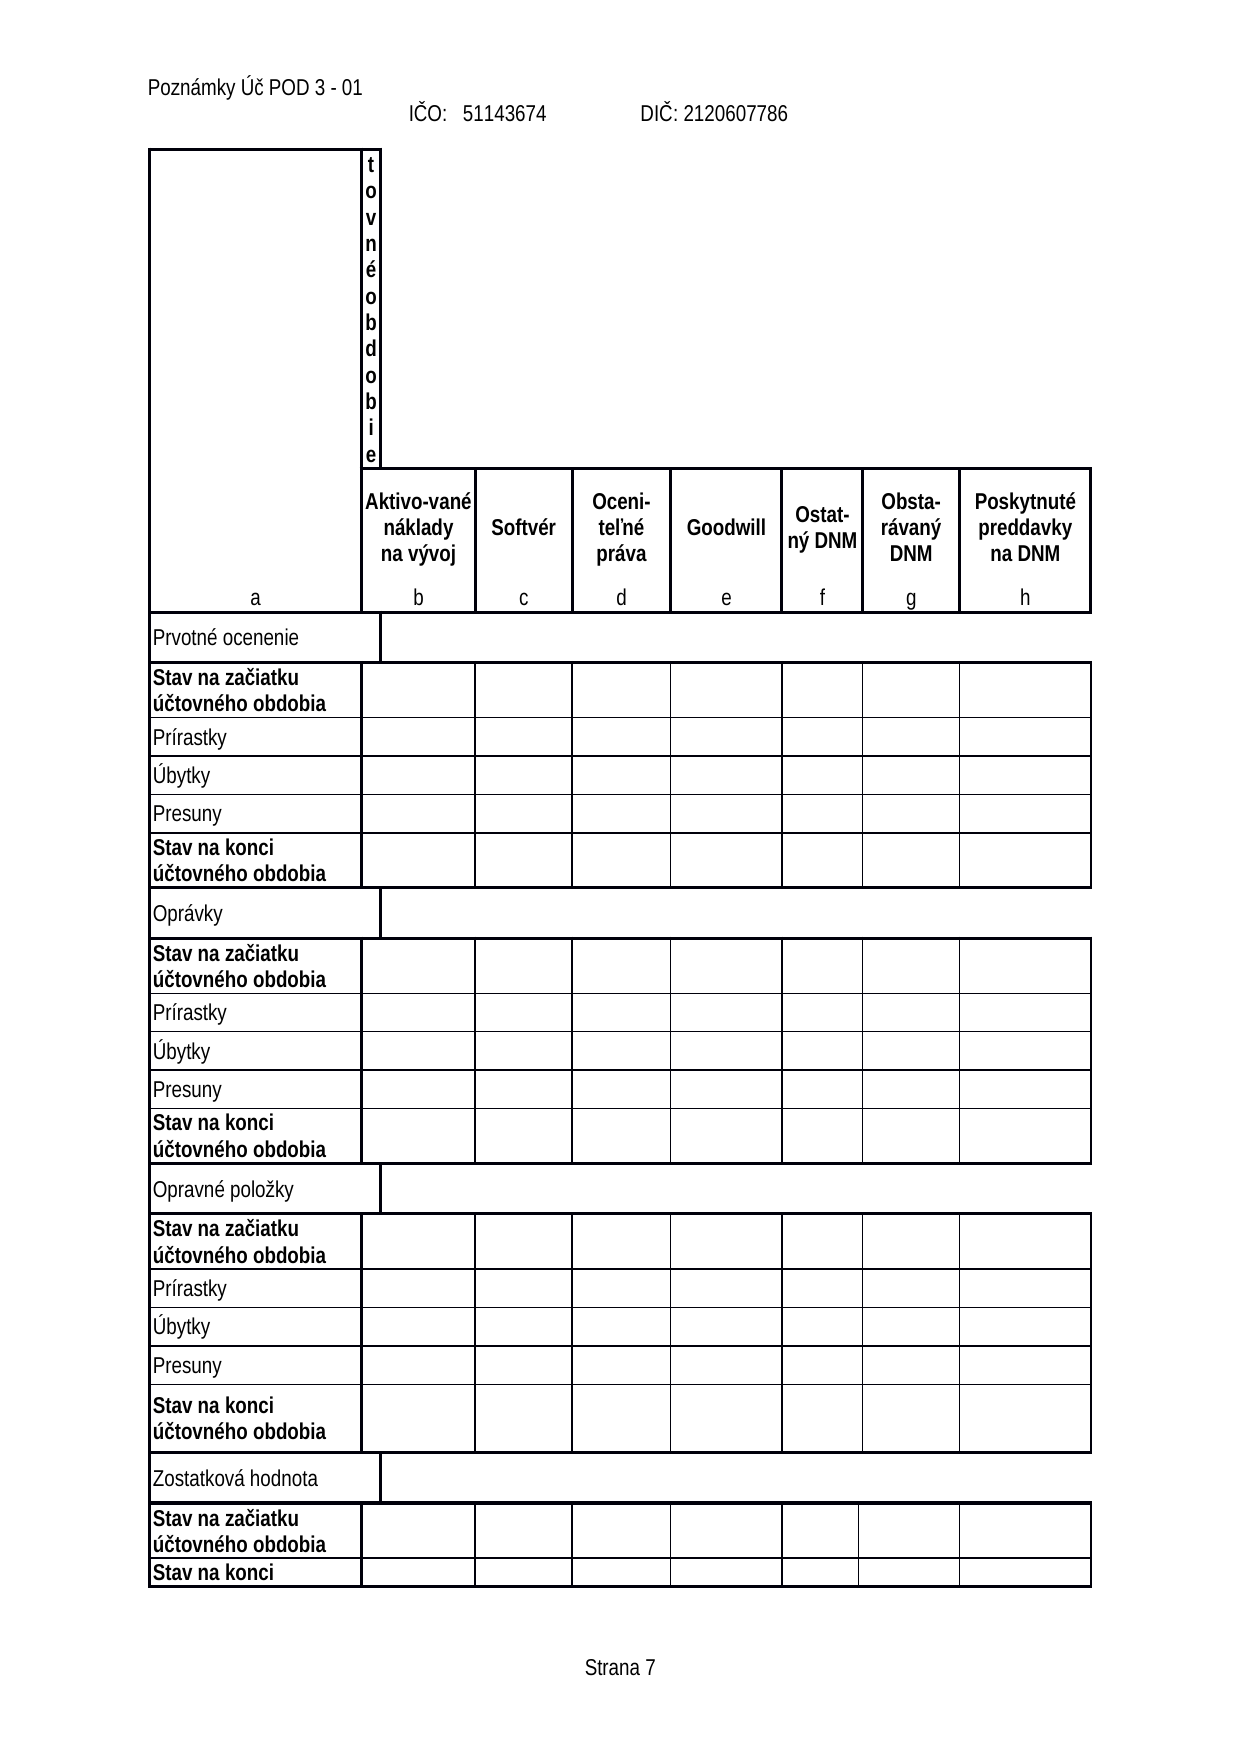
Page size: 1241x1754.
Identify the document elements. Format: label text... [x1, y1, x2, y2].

table_cell [960, 1109, 1090, 1162]
table_cell [863, 1347, 959, 1383]
table_cell [783, 1071, 862, 1108]
table_cell [671, 757, 781, 793]
table_cell [863, 795, 959, 832]
table_cell [573, 1032, 670, 1069]
table_cell [671, 718, 781, 755]
table_cell [671, 1505, 781, 1557]
table_cell [960, 1505, 1090, 1557]
table_cell [783, 1347, 862, 1383]
table_cell [363, 664, 474, 717]
table_cell [671, 664, 781, 717]
table_cell [960, 1559, 1090, 1585]
table_cell [476, 1071, 571, 1108]
table_cell [671, 1308, 781, 1345]
table_cell [960, 1347, 1090, 1383]
table_cell c [477, 584, 571, 611]
table_cell Zostatková hodnota [151, 1454, 379, 1501]
table_cell Oceni-teľné práva [574, 470, 669, 584]
table_cell Presuny [151, 795, 360, 832]
table_cell [671, 1559, 781, 1585]
table_cell [960, 1071, 1090, 1108]
table_cell [783, 1215, 862, 1268]
table_cell [573, 1071, 670, 1108]
table_cell Prírastky [151, 718, 360, 755]
table_cell [476, 994, 571, 1031]
table_cell [363, 834, 474, 886]
table_cell a [151, 584, 360, 611]
table_cell [363, 940, 474, 992]
table_cell [363, 994, 474, 1031]
table_cell [783, 795, 862, 832]
table_cell [573, 940, 670, 992]
table_cell [476, 664, 571, 717]
table_cell Stav na začiatku účtovného obdobia [151, 1215, 360, 1268]
table_cell [960, 1270, 1090, 1307]
table_cell [863, 718, 959, 755]
table_cell [363, 1032, 474, 1069]
table_cell [863, 940, 959, 992]
table_cell [671, 834, 781, 886]
table_cell [960, 664, 1090, 717]
table_cell [783, 834, 862, 886]
table_cell Stav na konci účtovného obdobia [151, 1385, 360, 1451]
table_cell f [783, 584, 861, 611]
table_cell [573, 718, 670, 755]
table_cell [476, 757, 571, 793]
table_cell [363, 1308, 474, 1345]
table_cell Presuny [151, 1347, 360, 1383]
table_cell [863, 1215, 959, 1268]
table_cell Prvotné ocenenie [151, 614, 379, 661]
table_cell [363, 1559, 474, 1585]
table_cell [863, 1385, 959, 1451]
table_cell [573, 757, 670, 793]
table_cell [960, 940, 1090, 992]
table_cell [783, 1109, 862, 1162]
table_cell [573, 994, 670, 1031]
table_cell [783, 1559, 858, 1585]
table_cell [573, 1308, 670, 1345]
table_cell [960, 718, 1090, 755]
table_cell [783, 1505, 858, 1557]
table_cell Opravné položky [151, 1165, 379, 1212]
table_cell [863, 1109, 959, 1162]
table_cell [671, 795, 781, 832]
table_cell [783, 940, 862, 992]
table_cell [573, 834, 670, 886]
table_cell [783, 994, 862, 1031]
table_cell [783, 1270, 862, 1307]
table_cell Stav na začiatku účtovného obdobia [151, 1505, 360, 1557]
table_cell [783, 1385, 862, 1451]
table_cell [863, 834, 959, 886]
table_cell [671, 994, 781, 1031]
table_cell [671, 1215, 781, 1268]
table_cell [573, 1347, 670, 1383]
table_cell Goodwill [672, 470, 780, 584]
table_cell [573, 795, 670, 832]
table_cell Prírastky [151, 994, 360, 1031]
table_cell Softvér [477, 470, 571, 584]
table_cell Úbytky [151, 1032, 360, 1069]
table_cell [476, 795, 571, 832]
table_cell Oprávky [151, 889, 379, 937]
table_cell [783, 664, 862, 717]
table_cell [960, 1215, 1090, 1268]
table_cell Úbytky [151, 1308, 360, 1345]
table_cell [573, 1385, 670, 1451]
table_cell [671, 1032, 781, 1069]
table_cell [573, 1109, 670, 1162]
table_cell [476, 1347, 571, 1383]
table_cell [476, 718, 571, 755]
table_cell [573, 1215, 670, 1268]
table_cell Stav na začiatku účtovného obdobia [151, 664, 360, 717]
table_cell [783, 718, 862, 755]
table_cell [573, 664, 670, 717]
table_cell b [363, 584, 474, 611]
table_cell Presuny [151, 1071, 360, 1108]
table_cell [363, 1347, 474, 1383]
table_cell [363, 757, 474, 793]
table_cell g [864, 584, 958, 611]
table_cell [573, 1270, 670, 1307]
table_cell [863, 664, 959, 717]
table_cell e [672, 584, 780, 611]
table_cell [960, 1308, 1090, 1345]
table_cell [363, 1385, 474, 1451]
table_cell [671, 1109, 781, 1162]
table_cell [671, 1270, 781, 1307]
table_cell h [961, 584, 1089, 611]
table_cell Poskytnuté preddavky na DNM [961, 470, 1089, 584]
table_cell [363, 1270, 474, 1307]
table_cell Úbytky [151, 757, 360, 793]
table_cell [476, 940, 571, 992]
table_cell Obsta- rávaný DNM [864, 470, 958, 584]
table_cell [960, 994, 1090, 1031]
table_cell Aktivo-vané náklady na vývoj [363, 470, 474, 584]
table_cell [476, 1109, 571, 1162]
table_cell [363, 1215, 474, 1268]
table_cell [859, 1559, 959, 1585]
table_cell [863, 1270, 959, 1307]
table_cell [476, 1559, 571, 1585]
table_cell [783, 757, 862, 793]
table_cell [363, 795, 474, 832]
table_cell [476, 1032, 571, 1069]
table_cell [960, 1032, 1090, 1069]
table_cell Stav na konci [151, 1559, 360, 1585]
table_cell Stav na začiatku účtovného obdobia [151, 940, 360, 992]
table_cell [783, 1032, 862, 1069]
table_cell [863, 1032, 959, 1069]
table_cell [783, 1308, 862, 1345]
table_cell [476, 1385, 571, 1451]
table_cell [671, 1385, 781, 1451]
table_cell Stav na konci účtovného obdobia [151, 834, 360, 886]
table_cell d [574, 584, 669, 611]
table_cell Prírastky [151, 1270, 360, 1307]
table_cell [960, 795, 1090, 832]
table_cell [476, 834, 571, 886]
table_cell [671, 940, 781, 992]
table_cell [863, 757, 959, 793]
table_cell [573, 1505, 670, 1557]
table_cell Stav na konci účtovného obdobia [151, 1109, 360, 1162]
table_cell [960, 834, 1090, 886]
table_cell [363, 718, 474, 755]
table_cell [476, 1270, 571, 1307]
table_cell Ostat-ný DNM [783, 470, 861, 584]
table_cell [859, 1505, 959, 1557]
table_cell [363, 1071, 474, 1108]
table_cell [671, 1071, 781, 1108]
table_cell [960, 757, 1090, 793]
table_header tovné obdobie [363, 151, 379, 467]
table_cell [476, 1308, 571, 1345]
table_cell [476, 1215, 571, 1268]
table_cell [863, 994, 959, 1031]
table_cell [671, 1347, 781, 1383]
table_header [151, 151, 360, 584]
table_cell [960, 1385, 1090, 1451]
table_cell [863, 1071, 959, 1108]
table_cell [573, 1559, 670, 1585]
table_cell [863, 1308, 959, 1345]
table_cell [363, 1109, 474, 1162]
table_cell [363, 1505, 474, 1557]
table_cell [476, 1505, 571, 1557]
